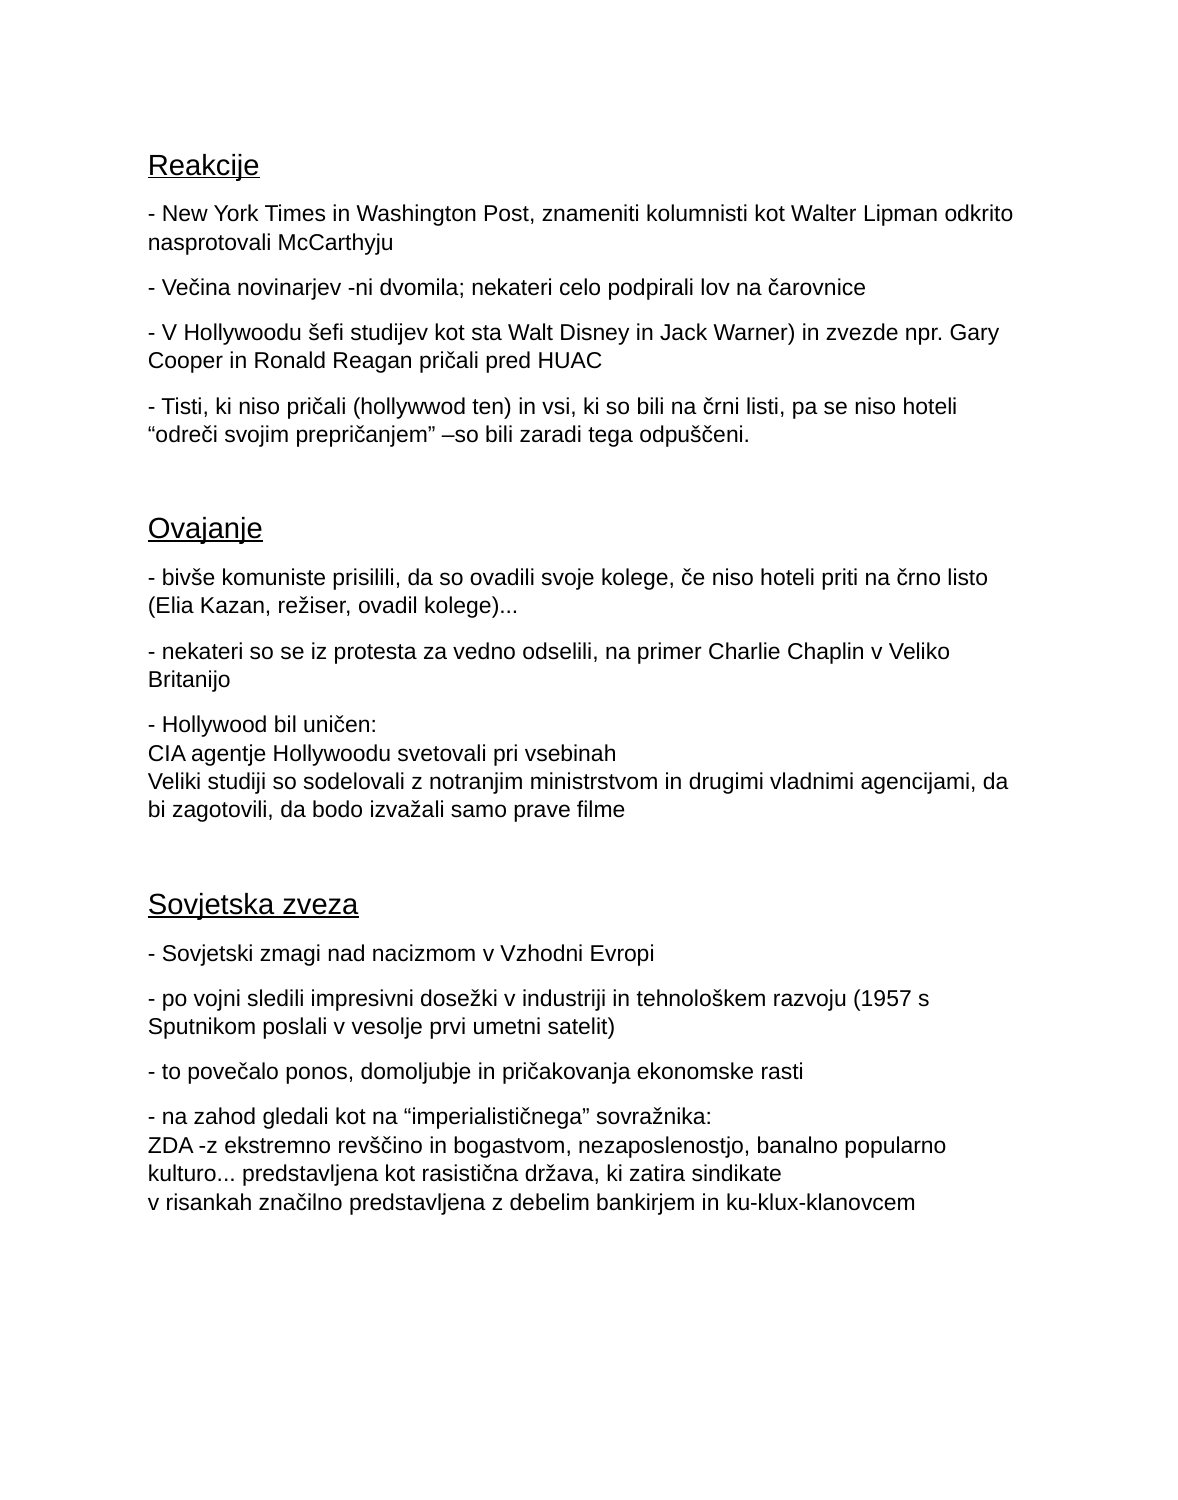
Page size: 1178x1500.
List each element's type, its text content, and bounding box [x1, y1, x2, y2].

text - nekateri so se iz protesta za vedno odselili, na primer Charlie Chaplin v Veliko Britanijo [148, 638, 1029, 692]
text Ovajanje [148, 511, 1029, 545]
text Sovjetska zveza [148, 887, 1029, 920]
text - Večina novinarjev -ni dvomila; nekateri celo podpirali lov na čarovnice [148, 274, 1029, 300]
text - New York Times in Washington Post, znameniti kolumnisti kot Walter Lipman odkrito nasprotovali McCarthyju [148, 200, 1029, 255]
text - Hollywood bil uničen: CIA agentje Hollywoodu svetovali pri vsebinah Veliki studiji so sodelovali z notranjim ministrstvom in drugimi vladnimi agencijami, da bi zagotovili, da bodo izvažali samo prave filme [148, 711, 1029, 823]
text - Sovjetski zmagi nad nacizmom v Vzhodni Evropi [148, 939, 1029, 966]
text - V Hollywoodu šefi studijev kot sta Walt Disney in Jack Warner) in zvezde npr. Gary Cooper in Ronald Reagan pričali pred HUAC [148, 319, 1029, 374]
text - bivše komuniste prisilili, da so ovadili svoje kolege, če niso hoteli priti na črno listo (Elia Kazan, režiser, ovadil kolege)... [148, 564, 1029, 619]
text - Tisti, ki niso pričali (hollywwod ten) in vsi, ki so bili na črni listi, pa se niso hoteli “odreči svojim prepričanjem” –so bili zaradi tega odpuščeni. [148, 393, 1029, 447]
text Reakcije [148, 148, 1029, 181]
text - to povečalo ponos, domoljubje in pričakovanja ekonomske rasti [148, 1058, 1029, 1084]
text - na zahod gledali kot na “imperialističnega” sovražnika: ZDA -z ekstremno revščino in bogastvom, nezaposlenostjo, banalno popularno kulturo... predstavljena kot rasistična država, ki zatira sindikate v risankah značilno predstavljena z debelim bankirjem in ku-klux-klanovcem [148, 1103, 1029, 1215]
text - po vojni sledili impresivni dosežki v industriji in tehnološkem razvoju (1957 s Sputnikom poslali v vesolje prvi umetni satelit) [148, 984, 1029, 1039]
